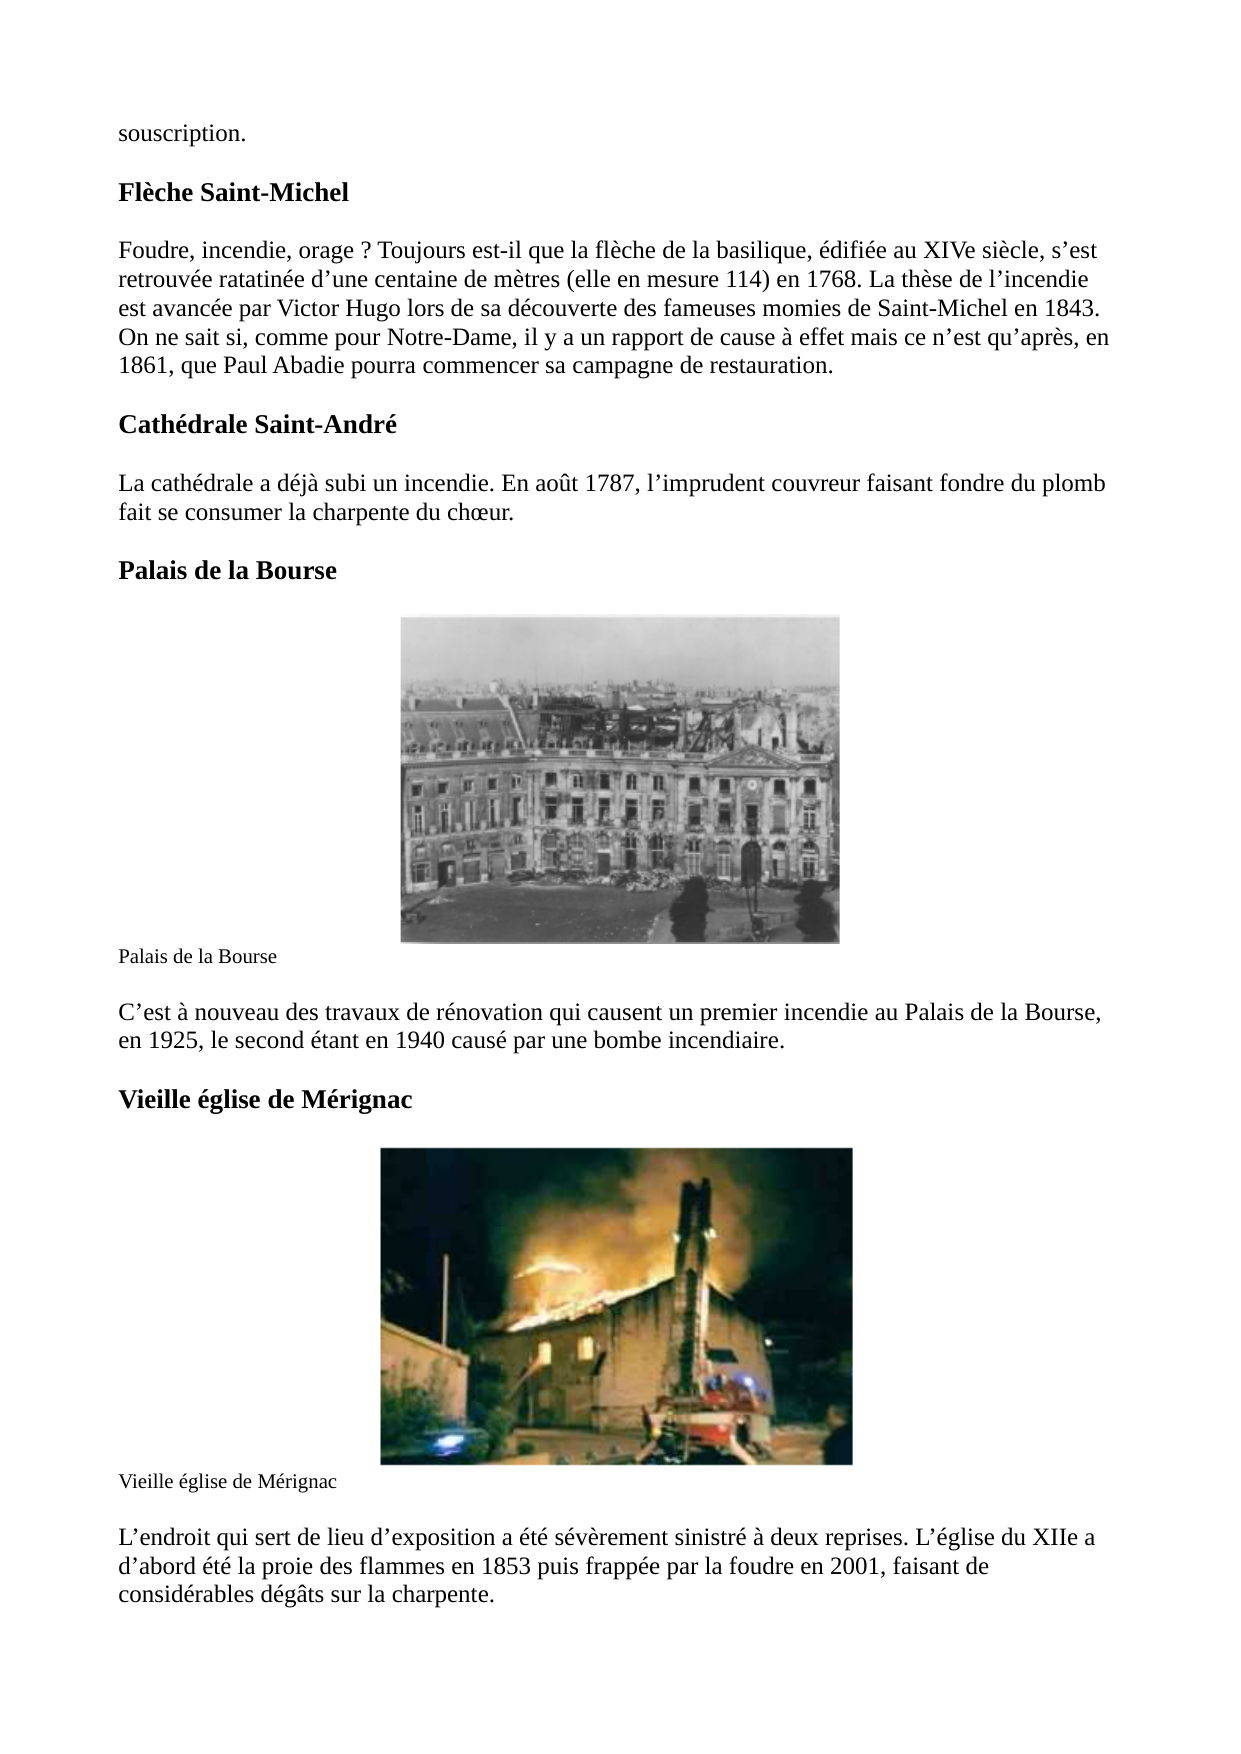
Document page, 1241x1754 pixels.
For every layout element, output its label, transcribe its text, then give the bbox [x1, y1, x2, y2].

text Vieille église de Mérignac [118, 1083, 1122, 1114]
text Cathédrale Saint-André [118, 408, 1122, 439]
picture [373, 1142, 867, 1470]
text Palais de la Bourse [118, 614, 1122, 968]
text L’endroit qui sert de lieu d’exposition a été sévèrement sinistré à deux reprises. L’église du XIIe a d’abord été la proie des flammes en 1853 puis frappée par la foudre en 2001, faisant de considérables dégâts sur la charpente. [118, 1522, 1122, 1608]
text Vieille église de Mérignac [118, 1143, 1122, 1493]
picture [400, 614, 840, 944]
text Flèche Saint-Michel [118, 176, 1122, 207]
text Foudre, incendie, orage ? Toujours est-il que la flèche de la basilique, édifiée au XIVe siècle, s’est retrouvée ratatinée d’une centaine de mètres (elle en mesure 114) en 1768. La thèse de l’incendie est avancée par Victor Hugo lors de sa découverte des fameuses momies de Saint-Michel en 1843. On ne sait si, comme pour Notre-Dame, il y a un rapport de cause à effet mais ce n’est qu’après, en 1861, que Paul Abadie pourra commencer sa campagne de restauration. [118, 236, 1122, 379]
text La cathédrale a déjà subi un incendie. En août 1787, l’imprudent couvreur faisant fondre du plomb fait se consumer la charpente du chœur. [118, 468, 1122, 525]
text Palais de la Bourse [118, 554, 1122, 585]
text souscription. [118, 118, 1122, 147]
text C’est à nouveau des travaux de rénovation qui causent un premier incendie au Palais de la Bourse, en 1925, le second étant en 1940 causé par une bombe incendiaire. [118, 997, 1122, 1054]
